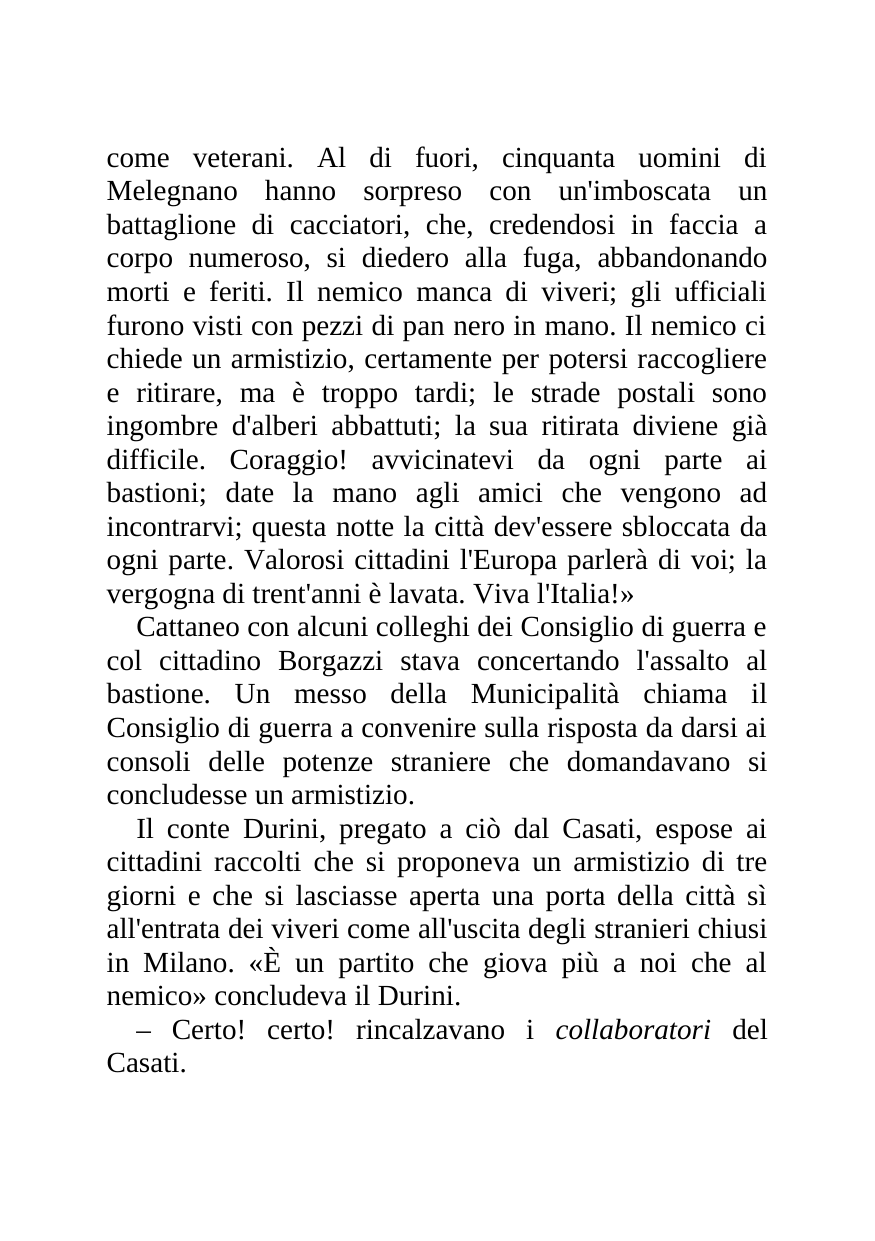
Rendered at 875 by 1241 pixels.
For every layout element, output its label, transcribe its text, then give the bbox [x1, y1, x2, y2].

text Cattaneo con alcuni colleghi dei Consiglio di guerra e col cittadino Borgazzi stava concertando l'assalto al bastione. Un messo della Municipalità chiama il Consiglio di guerra a convenire sulla risposta da darsi ai consoli delle potenze straniere che domandavano si concludesse un armistizio. [106, 609, 768, 811]
text – Certo! certo! rincalzavano i collaboratori del Casati. [106, 1012, 768, 1079]
text Il conte Durini, pregato a ciò dal Casati, espose ai cittadini raccolti che si proponeva un armistizio di tre giorni e che si lasciasse aperta una porta della città sì all'entrata dei viveri come all'uscita degli stranieri chiusi in Milano. «È un partito che giova più a noi che al nemico» concludeva il Durini. [106, 811, 768, 1012]
text come veterani. Al di fuori, cinquanta uomini di Melegnano hanno sorpreso con un'imboscata un battaglione di cacciatori, che, credendosi in faccia a corpo numeroso, si diedero alla fuga, abbandonando morti e feriti. Il nemico manca di viveri; gli ufficiali furono visti con pezzi di pan nero in mano. Il nemico ci chiede un armistizio, certamente per potersi raccogliere e ritirare, ma è troppo tardi; le strade postali sono ingombre d'alberi abbattuti; la sua ritirata diviene già difficile. Coraggio! avvicinatevi da ogni parte ai bastioni; date la mano agli amici che vengono ad incontrarvi; questa notte la città dev'essere sbloccata da ogni parte. Valorosi cittadini l'Europa parlerà di voi; la vergogna di trent'anni è lavata. Viva l'Italia!» [106, 140, 768, 609]
